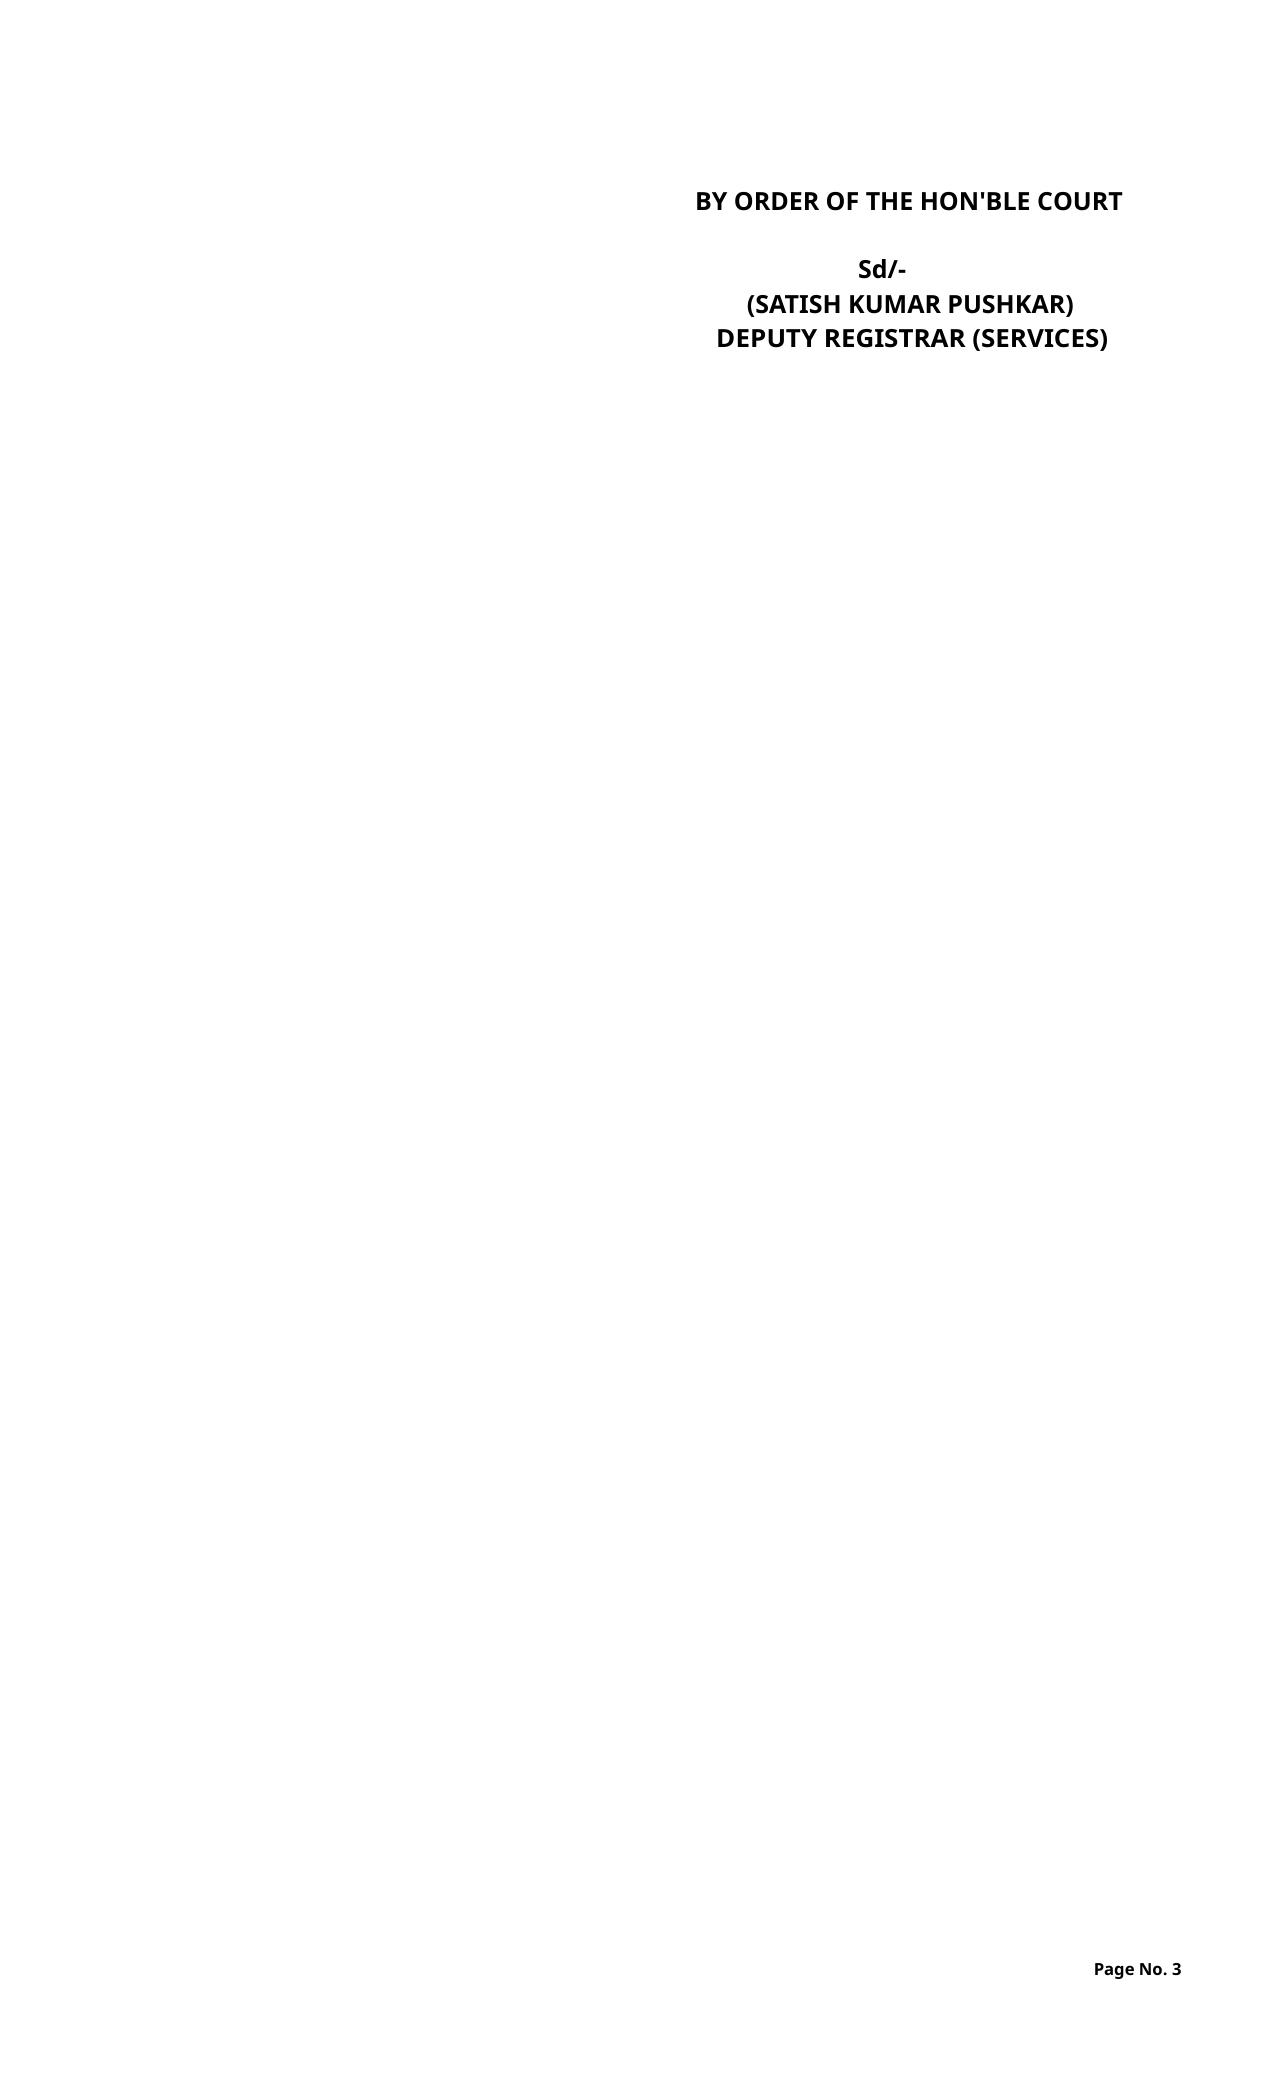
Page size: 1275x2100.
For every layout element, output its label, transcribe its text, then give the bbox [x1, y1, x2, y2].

text BY ORDER OF THE HON'BLE COURT [212, 184, 1181, 218]
text Sd/- (SATISH KUMAR PUSHKAR) [175, 252, 1189, 320]
text DEPUTY REGISTRAR (SERVICES) [175, 320, 1189, 354]
